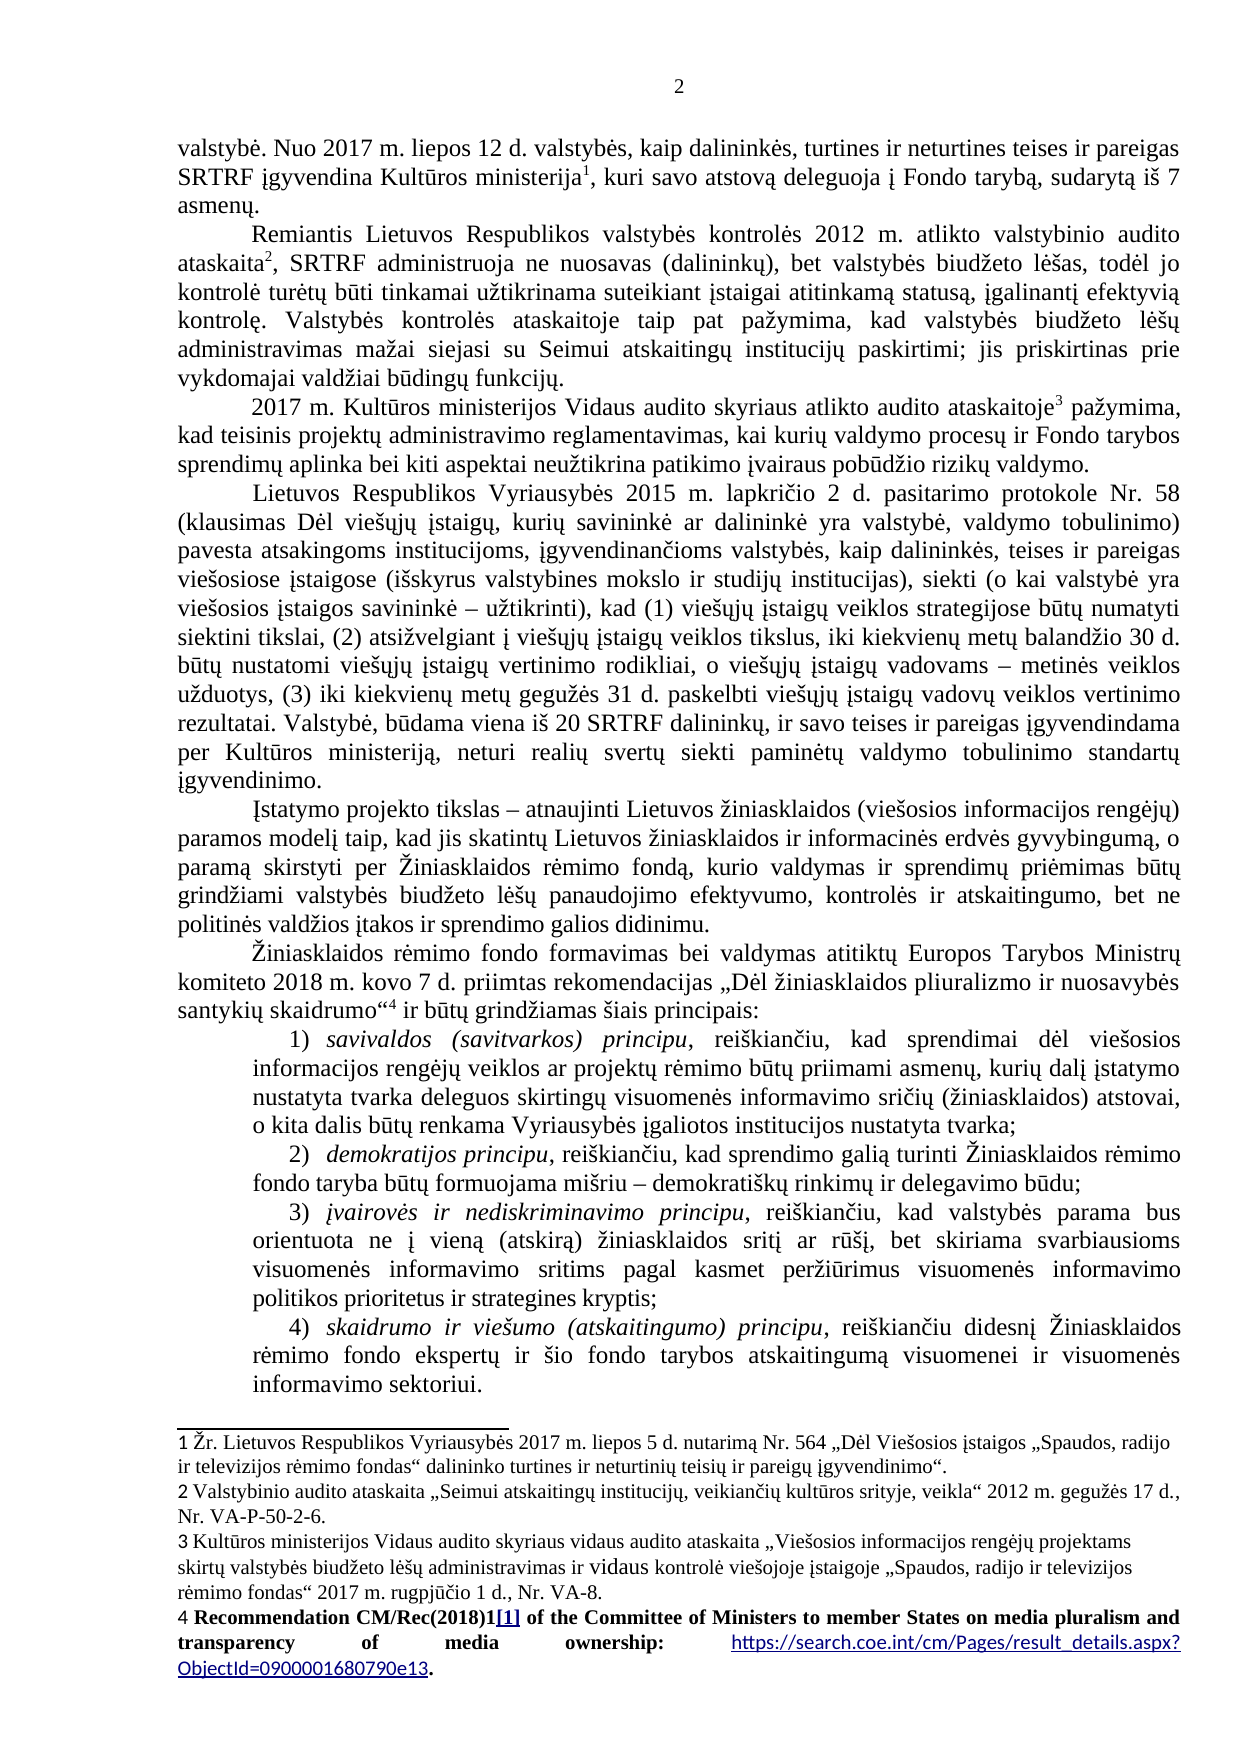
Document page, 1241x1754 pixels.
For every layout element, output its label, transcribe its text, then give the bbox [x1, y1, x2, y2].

text Remiantis Lietuvos Respublikos valstybės kontrolės 2012 m. atlikto valstybinio audito ataskaita, SRTRF administruoja ne nuosavas (dalininkų), bet valstybės biudžeto lėšas, todėl jo kontrolė turėtų būti tinkamai užtikrinama suteikiant įstaigai atitinkamą statusą, įgalinantį efektyvią kontrolę. Valstybės kontrolės ataskaitoje taip pat pažymima, kad valstybės biudžeto lėšų administravimas mažai siejasi su Seimui atskaitingų institucijų paskirtimi; jis priskirtinas prie vykdomajai valdžiai būdingų funkcijų. [177, 219, 1181, 392]
text valstybė. Nuo 2017 m. liepos 12 d. valstybės, kaip dalininkės, turtines ir neturtines teises ir pareigas SRTRF įgyvendina Kultūros ministerija, kuri savo atstovą deleguoja į Fondo tarybą, sudarytą iš 7 asmenų. [177, 133, 1181, 219]
text Žr. Lietuvos Respublikos Vyriausybės 2017 m. liepos 5 d. nutarimą Nr. 564 „Dėl Viešosios įstaigos „Spaudos, radijo ir televizijos rėmimo fondas“ dalininko turtines ir neturtinių teisių ir pareigų įgyvendinimo“. [177, 1429, 1181, 1478]
list demokratijos principu, reiškiančiu, kad sprendimo galią turinti Žiniasklaidos rėmimo fondo taryba būtų formuojama mišriu – demokratiškų rinkimų ir delegavimo būdu; [215, 1139, 1181, 1197]
text Kultūros ministerijos Vidaus audito skyriaus vidaus audito ataskaita „Viešosios informacijos rengėjų projektams skirtų valstybės biudžeto lėšų administravimas ir vidaus kontrolė viešojoje įstaigoje „Spaudos, radijo ir televizijos rėmimo fondas“ 2017 m. rugpjūčio 1 d., Nr. VA-8. [177, 1528, 1181, 1604]
text Lietuvos Respublikos Vyriausybės 2015 m. lapkričio 2 d. pasitarimo protokole Nr. 58 (klausimas Dėl viešųjų įstaigų, kurių savininkė ar dalininkė yra valstybė, valdymo tobulinimo) pavesta atsakingoms institucijoms, įgyvendinančioms valstybės, kaip dalininkės, teises ir pareigas viešosiose įstaigose (išskyrus valstybines mokslo ir studijų institucijas), siekti (o kai valstybė yra viešosios įstaigos savininkė – užtikrinti), kad (1) viešųjų įstaigų veiklos strategijose būtų numatyti siektini tikslai, (2) atsižvelgiant į viešųjų įstaigų veiklos tikslus, iki kiekvienų metų balandžio 30 d. būtų nustatomi viešųjų įstaigų vertinimo rodikliai, o viešųjų įstaigų vadovams – metinės veiklos užduotys, (3) iki kiekvienų metų gegužės 31 d. paskelbti viešųjų įstaigų vadovų veiklos vertinimo rezultatai. Valstybė, būdama viena iš 20 SRTRF dalininkų, ir savo teises ir pareigas įgyvendindama per Kultūros ministeriją, neturi realių svertų siekti paminėtų valdymo tobulinimo standartų įgyvendinimo. [177, 478, 1181, 794]
text Žiniasklaidos rėmimo fondo formavimas bei valdymas atitiktų Europos Tarybos Ministrų komiteto 2018 m. kovo 7 d. priimtas rekomendacijas „Dėl žiniasklaidos pliuralizmo ir nuosavybės santykių skaidrumo“ ir būtų grindžiamas šiais principais: [177, 938, 1181, 1024]
list įvairovės ir nediskriminavimo principu, reiškiančiu, kad valstybės parama bus orientuota ne į vieną (atskirą) žiniasklaidos sritį ar rūšį, bet skiriama svarbiausioms visuomenės informavimo sritims pagal kasmet peržiūrimus visuomenės informavimo politikos prioritetus ir strategines kryptis; [215, 1197, 1181, 1312]
list savivaldos (savitvarkos) principu, reiškiančiu, kad sprendimai dėl viešosios informacijos rengėjų veiklos ar projektų rėmimo būtų priimami asmenų, kurių dalį įstatymo nustatyta tvarka deleguos skirtingų visuomenės informavimo sričių (žiniasklaidos) atstovai, o kita dalis būtų renkama Vyriausybės įgaliotos institucijos nustatyta tvarka; [215, 1024, 1181, 1139]
list skaidrumo ir viešumo (atskaitingumo) principu, reiškiančiu didesnį Žiniasklaidos rėmimo fondo ekspertų ir šio fondo tarybos atskaitingumą visuomenei ir visuomenės informavimo sektoriui. [215, 1312, 1181, 1398]
text Recommendation CM/Rec(2018)1[1] of the Committee of Ministers to member States on media pluralism and transparency of media ownership: https://search.coe.int/cm/Pages/result_details.aspx?ObjectId=0900001680790e13. [177, 1604, 1181, 1680]
text Įstatymo projekto tikslas – atnaujinti Lietuvos žiniasklaidos (viešosios informacijos rengėjų) paramos modelį taip, kad jis skatintų Lietuvos žiniasklaidos ir informacinės erdvės gyvybingumą, o paramą skirstyti per Žiniasklaidos rėmimo fondą, kurio valdymas ir sprendimų priėmimas būtų grindžiami valstybės biudžeto lėšų panaudojimo efektyvumo, kontrolės ir atskaitingumo, bet ne politinės valdžios įtakos ir sprendimo galios didinimu. [177, 794, 1181, 938]
text 2017 m. Kultūros ministerijos Vidaus audito skyriaus atlikto audito ataskaitoje pažymima, kad teisinis projektų administravimo reglamentavimas, kai kurių valdymo procesų ir Fondo tarybos sprendimų aplinka bei kiti aspektai neužtikrina patikimo įvairaus pobūdžio rizikų valdymo. [177, 392, 1181, 478]
text Valstybinio audito ataskaita „Seimui atskaitingų institucijų, veikiančių kultūros srityje, veikla“ 2012 m. gegužės 17 d., Nr. VA-P-50-2-6. [177, 1478, 1181, 1528]
